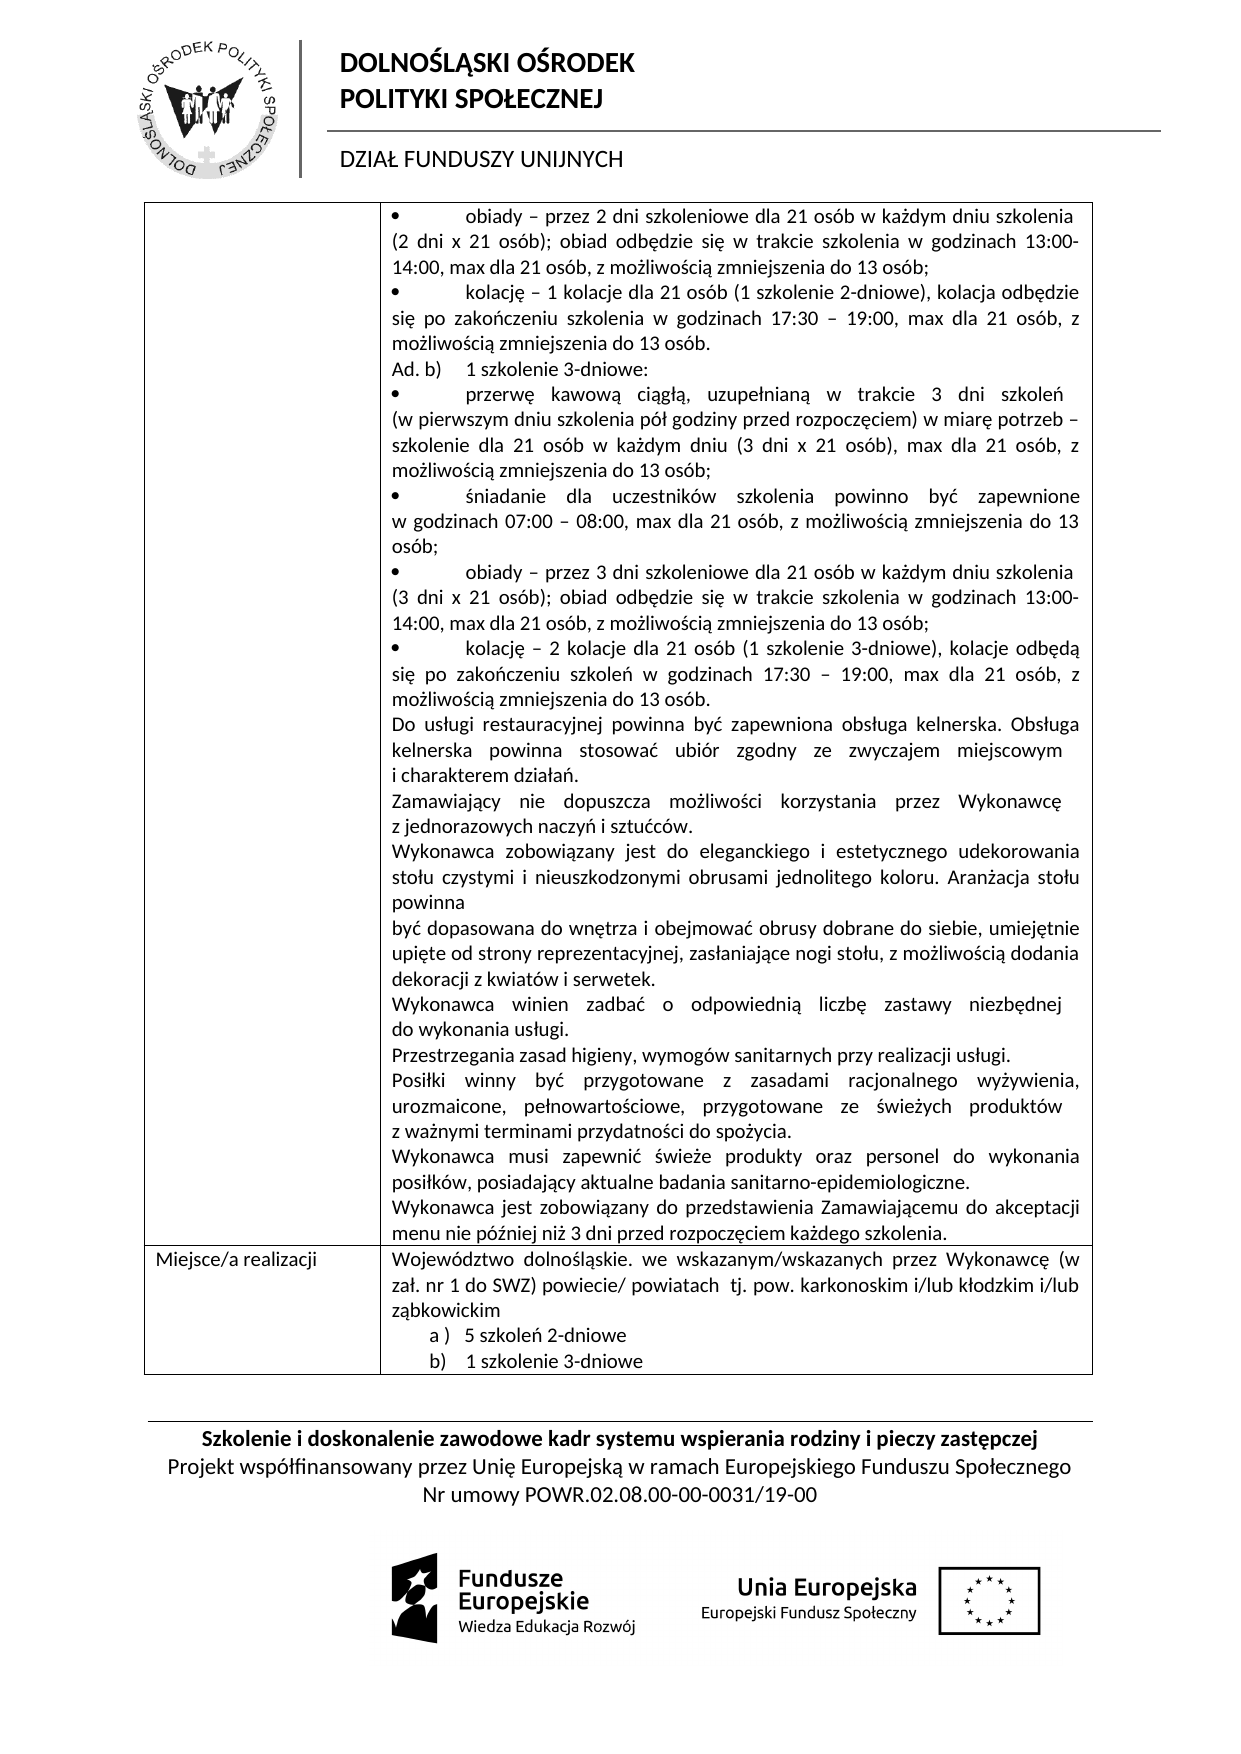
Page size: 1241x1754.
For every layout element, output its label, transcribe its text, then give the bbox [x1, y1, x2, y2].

table_cell Miejsce/a realizacji [145, 1246, 380, 1373]
table_cell [145, 203, 380, 1245]
table_cell Województwo dolnośląskie. we wskazanym/wskazanych przez Wykonawcę (w zał. nr 1 do SWZ) powiecie/ powiatach tj. pow. karkonoskim i/lub kłodzkim i/lub ząbkowickim a ) 5 szkoleń 2-dniowe b) 1 szkolenie 3-dniowe [381, 1246, 1092, 1373]
table_cell Obowiązki Wykonawcy: - wykonanie usługi na miejscu szkoleń - zapewnienie uczestnikom w czasie trwania szkoleń: Ad. a ) 5 szkoleń 2-dniowych: przerwę kawową ciągłą, uzupełnianą w trakcie 2 dni szkoleń (w pierwszym dniu szkolenia pół godziny przed rozpoczęciem) w miarę potrzeb – szkolenie dla 21 osób w każdym dniu (2 dni x 21 osób), max dla 21 osób, z możliwością zmniejszenia do 13 osób; śniadanie dla uczestników szkolenia powinno być zapewnione w godzinach 07:00 – 08:00, max dla 21 osób, z możliwością zmniejszenia do 13 osób; obiady – przez 2 dni szkoleniowe dla 21 osób w każdym dniu szkolenia (2 dni x 21 osób); obiad odbędzie się w trakcie szkolenia w godzinach 13:00-14:00, max dla 21 osób, z możliwością zmniejszenia do 13 osób; kolację – 1 kolacje dla 21 osób (1 szkolenie 2-dniowe), kolacja odbędzie się po zakończeniu szkolenia w godzinach 17:30 – 19:00, max dla 21 osób, z możliwością zmniejszenia do 13 osób. Ad. b) 1 szkolenie 3-dniowe: przerwę kawową ciągłą, uzupełnianą w trakcie 3 dni szkoleń (w pierwszym dniu szkolenia pół godziny przed rozpoczęciem) w miarę potrzeb – szkolenie dla 21 osób w każdym dniu (3 dni x 21 osób), max dla 21 osób, z możliwością zmniejszenia do 13 osób; śniadanie dla uczestników szkolenia powinno być zapewnione w godzinach 07:00 – 08:00, max dla 21 osób, z możliwością zmniejszenia do 13 osób; obiady – przez 3 dni szkoleniowe dla 21 osób w każdym dniu szkolenia (3 dni x 21 osób); obiad odbędzie się w trakcie szkolenia w godzinach 13:00-14:00, max dla 21 osób, z możliwością zmniejszenia do 13 osób; kolację – 2 kolacje dla 21 osób (1 szkolenie 3-dniowe), kolacje odbędą się po zakończeniu szkoleń w godzinach 17:30 – 19:00, max dla 21 osób, z możliwością zmniejszenia do 13 osób. Do usługi restauracyjnej powinna być zapewniona obsługa kelnerska. Obsługa kelnerska powinna stosować ubiór zgodny ze zwyczajem miejscowym i charakterem działań. Zamawiający nie dopuszcza możliwości korzystania przez Wykonawcę z jednorazowych naczyń i sztućców. Wykonawca zobowiązany jest do eleganckiego i estetycznego udekorowania stołu czystymi i nieuszkodzonymi obrusami jednolitego koloru. Aranżacja stołu powinna być dopasowana do wnętrza i obejmować obrusy dobrane do siebie, umiejętnie upięte od strony reprezentacyjnej, zasłaniające nogi stołu, z możliwością dodania dekoracji z kwiatów i serwetek. Wykonawca winien zadbać o odpowiednią liczbę zastawy niezbędnej do wykonania usługi. Przestrzegania zasad higieny, wymogów sanitarnych przy realizacji usługi. Posiłki winny być przygotowane z zasadami racjonalnego wyżywienia, urozmaicone, pełnowartościowe, przygotowane ze świeżych produktów z ważnymi terminami przydatności do spożycia. Wykonawca musi zapewnić świeże produkty oraz personel do wykonania posiłków, posiadający aktualne badania sanitarno-epidemiologiczne. Wykonawca jest zobowiązany do przedstawienia Zamawiającemu do akceptacji menu nie później niż 3 dni przed rozpoczęciem każdego szkolenia. [381, 203, 1092, 1245]
